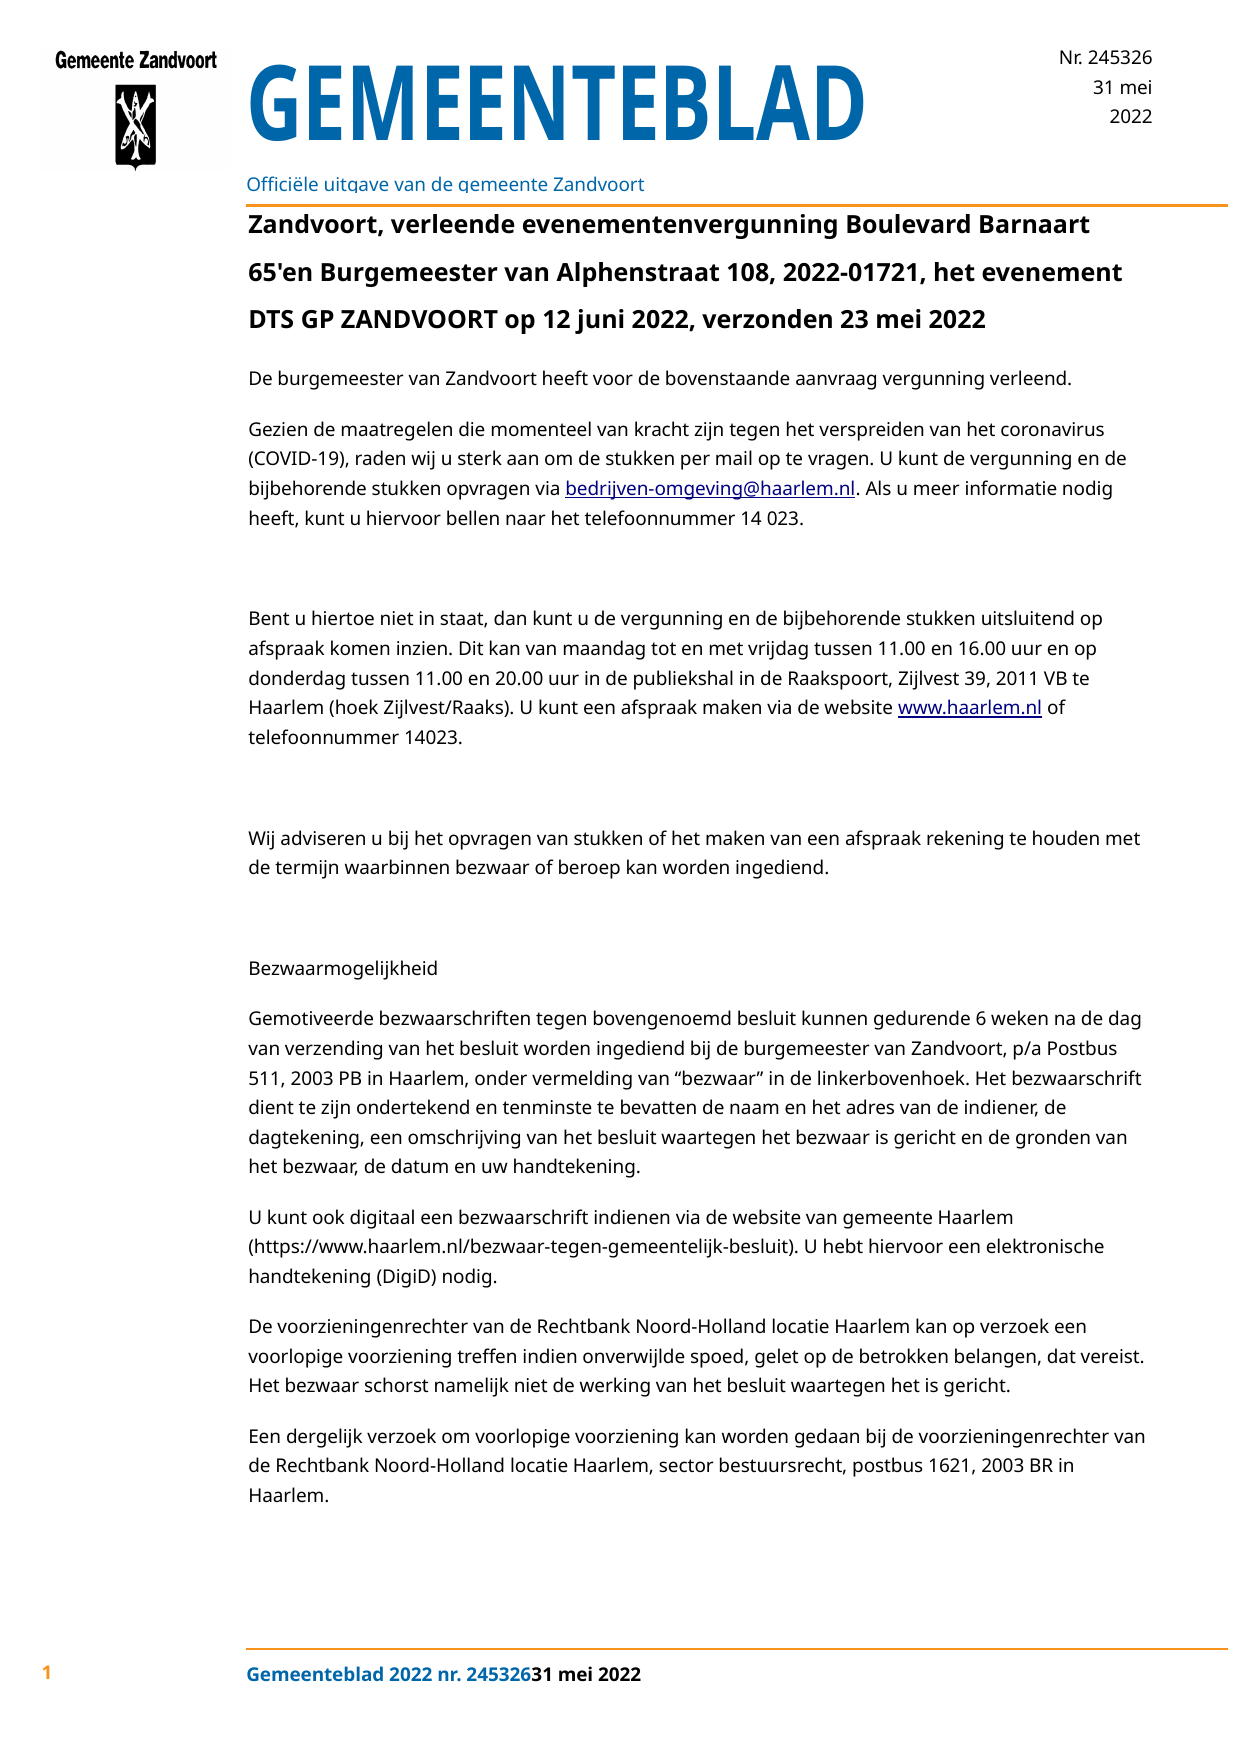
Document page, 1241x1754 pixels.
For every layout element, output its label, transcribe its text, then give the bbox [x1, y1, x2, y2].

text Zandvoort, verleende evenementenvergunning Boulevard Barnaart 65'en Burgemeester van Alphenstraat 108, 2022-01721, het evenement DTS GP ZANDVOORT op 12 juni 2022, verzonden 23 mei 2022 [248, 207, 1152, 336]
text Bezwaarmogelijkheid [248, 955, 1152, 981]
text De voorzieningenrechter van de Rechtbank Noord-Holland locatie Haarlem kan op verzoek een voorlopige voorziening treffen indien onverwijlde spoed, gelet op de betrokken belangen, dat vereist. Het bezwaar schorst namelijk niet de werking van het besluit waartegen het is gericht. [248, 1313, 1152, 1398]
text De burgemeester van Zandvoort heeft voor de bovenstaande aanvraag vergunning verleend. [248, 366, 1152, 391]
text Gezien de maatregelen die momenteel van kracht zijn tegen het verspreiden van het coronavirus (COVID-19), raden wij u sterk aan om de stukken per mail op te vragen. U kunt de vergunning en de bijbehorende stukken opvragen via bedrijven-omgeving@haarlem.nl. Als u meer informatie nodig heeft, kunt u hiervoor bellen naar het telefoonnummer 14 023. [248, 416, 1152, 530]
text U kunt ook digitaal een bezwaarschrift indienen via de website van gemeente Haarlem (https://www.haarlem.nl/bezwaar-tegen-gemeentelijk-besluit). U hebt hiervoor een elektronische handtekening (DigiD) nodig. [248, 1204, 1152, 1289]
text Een dergelijk verzoek om voorlopige voorziening kan worden gedaan bij de voorzieningenrechter van de Rechtbank Noord-Holland locatie Haarlem, sector bestuursrecht, postbus 1621, 2003 BR in Haarlem. [248, 1423, 1152, 1508]
text Bent u hiertoe niet in staat, dan kunt u de vergunning en de bijbehorende stukken uitsluitend op afspraak komen inzien. Dit kan van maandag tot en met vrijdag tussen 11.00 en 16.00 uur en op donderdag tussen 11.00 en 20.00 uur in de publiekshal in de Raakspoort, Zijlvest 39, 2011 VB te Haarlem (hoek Zijlvest/Raaks). U kunt een afspraak maken via de website www.haarlem.nl of telefoonnummer 14023. [248, 606, 1152, 749]
text Wij adviseren u bij het opvragen van stukken of het maken van een afspraak rekening te houden met de termijn waarbinnen bezwaar of beroep kan worden ingediend. [248, 825, 1152, 880]
picture [41, 47, 231, 172]
text Gemotiveerde bezwaarschriften tegen bovengenoemd besluit kunnen gedurende 6 weken na de dag van verzending van het besluit worden ingediend bij de burgemeester van Zandvoort, p/a Postbus 511, 2003 PB in Haarlem, onder vermelding van “bezwaar” in de linkerbovenhoek. Het bezwaarschrift dient te zijn ondertekend en tenminste te bevatten de naam en het adres van de indiener, de dagtekening, een omschrijving van het besluit waartegen het bezwaar is gericht en de gronden van het bezwaar, de datum en uw handtekening. [248, 1006, 1152, 1179]
